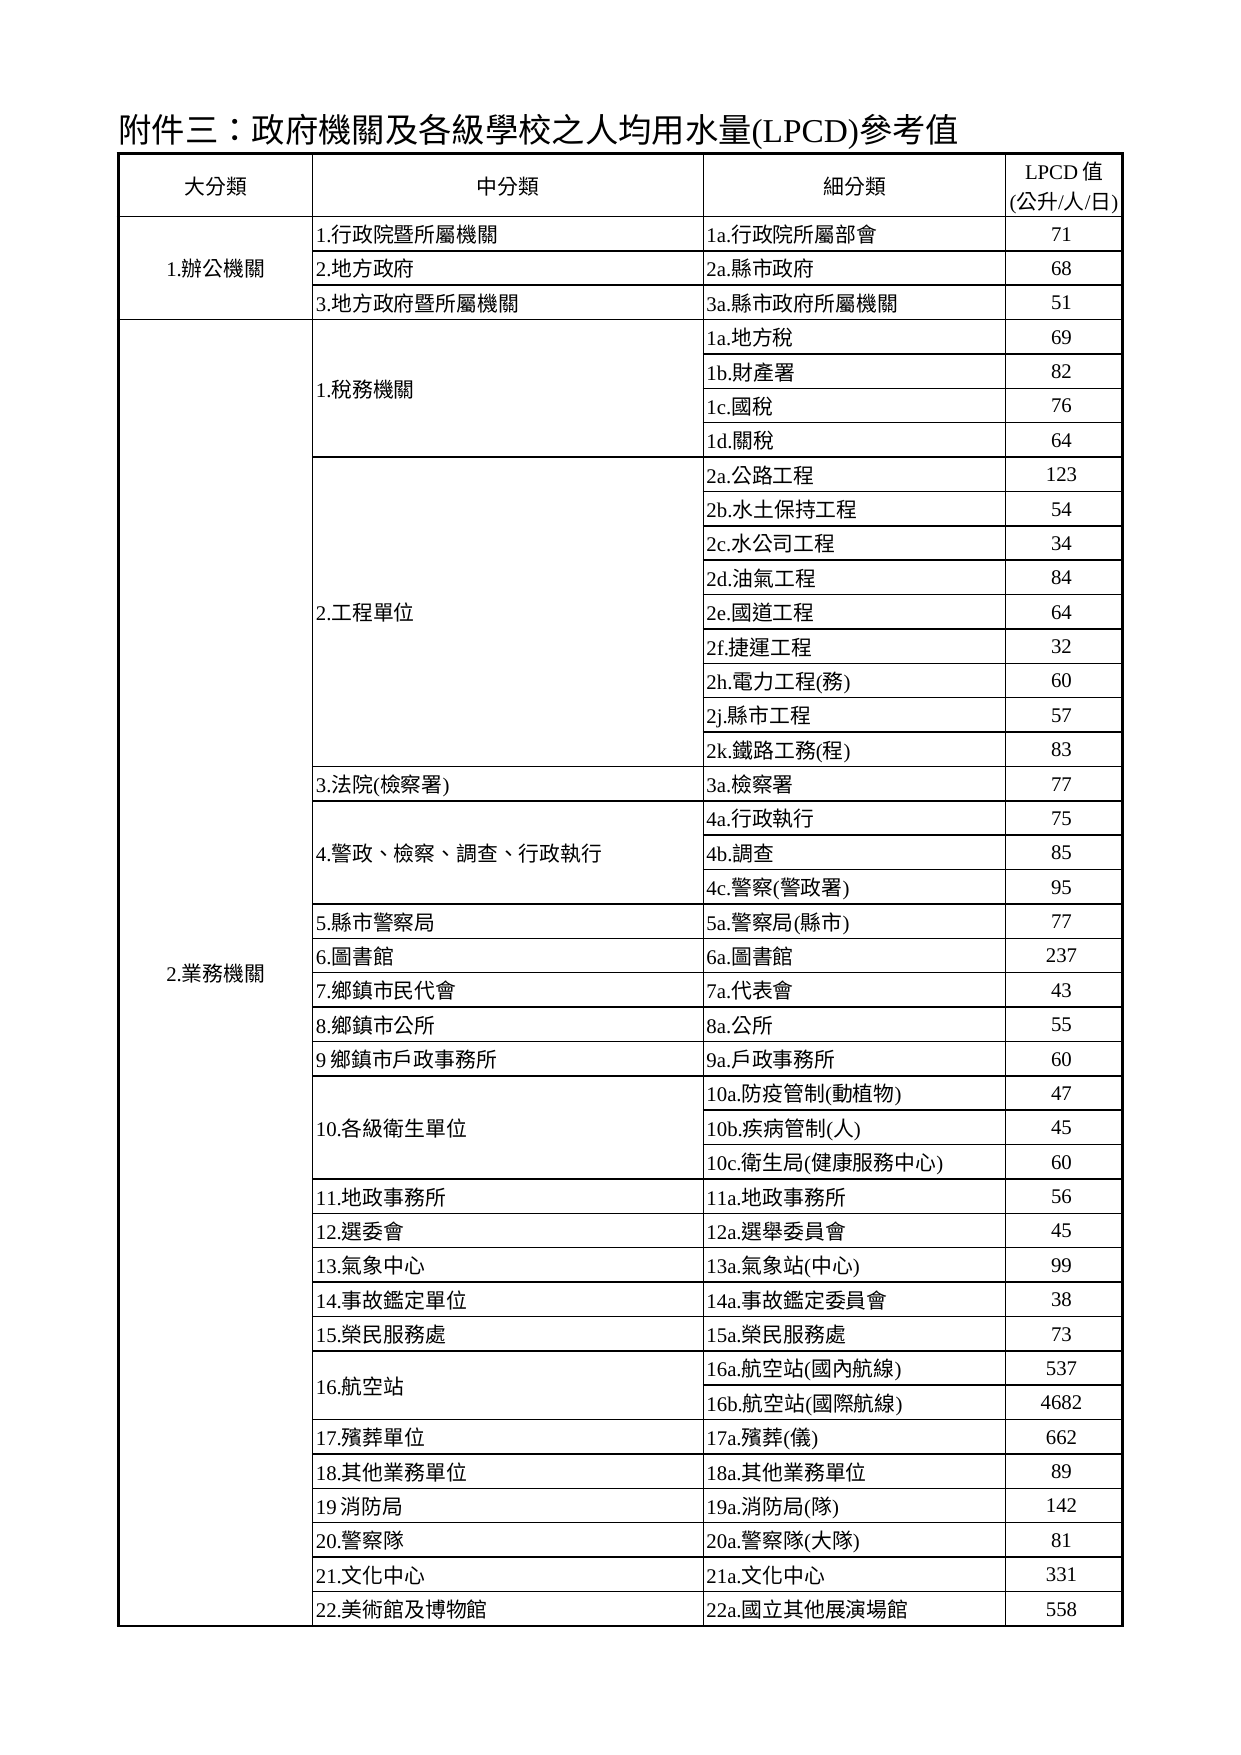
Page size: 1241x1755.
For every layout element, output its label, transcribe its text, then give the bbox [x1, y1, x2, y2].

table_cell 60 [1006, 1042, 1121, 1075]
table_cell 32 [1006, 630, 1121, 662]
table_cell 5.縣市警察局 [313, 905, 703, 937]
table_cell 662 [1006, 1420, 1121, 1453]
table_cell 73 [1006, 1317, 1121, 1350]
table_cell 17a.殯葬(儀) [704, 1420, 1005, 1453]
table_cell 15.榮民服務處 [313, 1317, 703, 1350]
table_cell 10c.衛生局(健康服務中心) [704, 1145, 1005, 1178]
table_cell 10.各級衛生單位 [313, 1077, 703, 1178]
table_cell 22a.國立其他展演場館 [704, 1592, 1005, 1625]
table_cell 55 [1006, 1008, 1121, 1041]
table_cell 2.工程單位 [313, 458, 703, 766]
table_cell 13.氣象中心 [313, 1248, 703, 1281]
table_cell 34 [1006, 527, 1121, 559]
table_cell 71 [1006, 217, 1121, 250]
table_cell 47 [1006, 1077, 1121, 1109]
table_header 大分類 [120, 155, 312, 216]
table_cell 537 [1006, 1352, 1121, 1384]
table_cell 75 [1006, 802, 1121, 834]
table_cell 18a.其他業務單位 [704, 1455, 1005, 1487]
table_cell 2a.縣市政府 [704, 252, 1005, 284]
table_cell 1c.國稅 [704, 389, 1005, 422]
table_cell 12a.選舉委員會 [704, 1214, 1005, 1247]
table_cell 38 [1006, 1283, 1121, 1316]
table_cell 1.行政院暨所屬機關 [313, 217, 703, 250]
table_cell 4b.調查 [704, 836, 1005, 869]
table_cell 21.文化中心 [313, 1558, 703, 1591]
table_cell 21a.文化中心 [704, 1558, 1005, 1591]
table_cell 2h.電力工程(務) [704, 664, 1005, 697]
table_cell 4a.行政執行 [704, 802, 1005, 834]
table_cell 1d.關稅 [704, 423, 1005, 456]
table_cell 77 [1006, 767, 1121, 800]
table_cell 68 [1006, 252, 1121, 284]
table_cell 1.稅務機關 [313, 320, 703, 456]
table_cell 2j.縣市工程 [704, 698, 1005, 731]
table_cell 10b.疾病管制(人) [704, 1111, 1005, 1144]
table_cell 2e.國道工程 [704, 595, 1005, 628]
table_cell 54 [1006, 492, 1121, 525]
table_cell 3a.縣市政府所屬機關 [704, 286, 1005, 319]
table_cell 14a.事故鑑定委員會 [704, 1283, 1005, 1316]
table_cell 22.美術館及博物館 [313, 1592, 703, 1625]
table_cell 17.殯葬單位 [313, 1420, 703, 1453]
table_cell 64 [1006, 423, 1121, 456]
table_cell 2.地方政府 [313, 252, 703, 284]
table_cell 142 [1006, 1489, 1121, 1522]
table_cell 1.辦公機關 [120, 217, 312, 319]
table_cell 45 [1006, 1111, 1121, 1144]
table_cell 99 [1006, 1248, 1121, 1281]
table_cell 3.法院(檢察署) [313, 767, 703, 800]
table_cell 81 [1006, 1523, 1121, 1556]
table_cell 15a.榮民服務處 [704, 1317, 1005, 1350]
table_cell 1b.財產署 [704, 355, 1005, 387]
table_cell 89 [1006, 1455, 1121, 1487]
table_cell 11a.地政事務所 [704, 1180, 1005, 1212]
table_cell 85 [1006, 836, 1121, 869]
table_header LPCD值 (公升/人/日) [1006, 155, 1121, 216]
table_cell 16a.航空站(國內航線) [704, 1352, 1005, 1384]
table_cell 84 [1006, 561, 1121, 594]
table_cell 9鄉鎮市戶政事務所 [313, 1042, 703, 1075]
table_cell 60 [1006, 1145, 1121, 1178]
table_cell 1a.地方稅 [704, 320, 1005, 353]
table_header 細分類 [704, 155, 1005, 216]
table_cell 16.航空站 [313, 1352, 703, 1419]
table_cell 5a.警察局(縣市) [704, 905, 1005, 937]
table_cell 9a.戶政事務所 [704, 1042, 1005, 1075]
table_cell 237 [1006, 939, 1121, 972]
table_cell 8a.公所 [704, 1008, 1005, 1041]
table_cell 19a.消防局(隊) [704, 1489, 1005, 1522]
table_cell 2c.水公司工程 [704, 527, 1005, 559]
table_cell 11.地政事務所 [313, 1180, 703, 1212]
table_cell 43 [1006, 973, 1121, 1006]
table_cell 2d.油氣工程 [704, 561, 1005, 594]
table_cell 558 [1006, 1592, 1121, 1625]
table_cell 14.事故鑑定單位 [313, 1283, 703, 1316]
table_cell 76 [1006, 389, 1121, 422]
table_cell 4682 [1006, 1386, 1121, 1419]
table_cell 7a.代表會 [704, 973, 1005, 1006]
table_cell 6a.圖書館 [704, 939, 1005, 972]
table_cell 13a.氣象站(中心) [704, 1248, 1005, 1281]
text 附件三：政府機關及各級學校之人均用水量(LPCD)參考值 [118, 104, 1122, 152]
table_cell 8.鄉鎮市公所 [313, 1008, 703, 1041]
table_cell 4c.警察(警政署) [704, 870, 1005, 903]
table_cell 331 [1006, 1558, 1121, 1591]
table_cell 16b.航空站(國際航線) [704, 1386, 1005, 1419]
table_cell 2b.水土保持工程 [704, 492, 1005, 525]
table_cell 60 [1006, 664, 1121, 697]
table_cell 69 [1006, 320, 1121, 353]
table_cell 82 [1006, 355, 1121, 387]
table_cell 6.圖書館 [313, 939, 703, 972]
table_cell 123 [1006, 458, 1121, 491]
table_cell 7.鄉鎮市民代會 [313, 973, 703, 1006]
table_cell 18.其他業務單位 [313, 1455, 703, 1487]
table_cell 3.地方政府暨所屬機關 [313, 286, 703, 319]
table_cell 20a.警察隊(大隊) [704, 1523, 1005, 1556]
table_cell 83 [1006, 733, 1121, 766]
table_cell 1a.行政院所屬部會 [704, 217, 1005, 250]
table_cell 19消防局 [313, 1489, 703, 1522]
table_cell 4.警政、檢察、調查、行政執行 [313, 802, 703, 903]
table_cell 3a.檢察署 [704, 767, 1005, 800]
table_cell 2a.公路工程 [704, 458, 1005, 491]
table_cell 64 [1006, 595, 1121, 628]
table_cell 20.警察隊 [313, 1523, 703, 1556]
table_cell 77 [1006, 905, 1121, 937]
table_cell 12.選委會 [313, 1214, 703, 1247]
table_cell 56 [1006, 1180, 1121, 1212]
table_cell 51 [1006, 286, 1121, 319]
table_cell 2k.鐵路工務(程) [704, 733, 1005, 766]
table_cell 95 [1006, 870, 1121, 903]
table_cell 2f.捷運工程 [704, 630, 1005, 662]
table_header 中分類 [313, 155, 703, 216]
table_cell 10a.防疫管制(動植物) [704, 1077, 1005, 1109]
table_cell 45 [1006, 1214, 1121, 1247]
table_cell 2.業務機關 [120, 320, 312, 1625]
table_cell 57 [1006, 698, 1121, 731]
